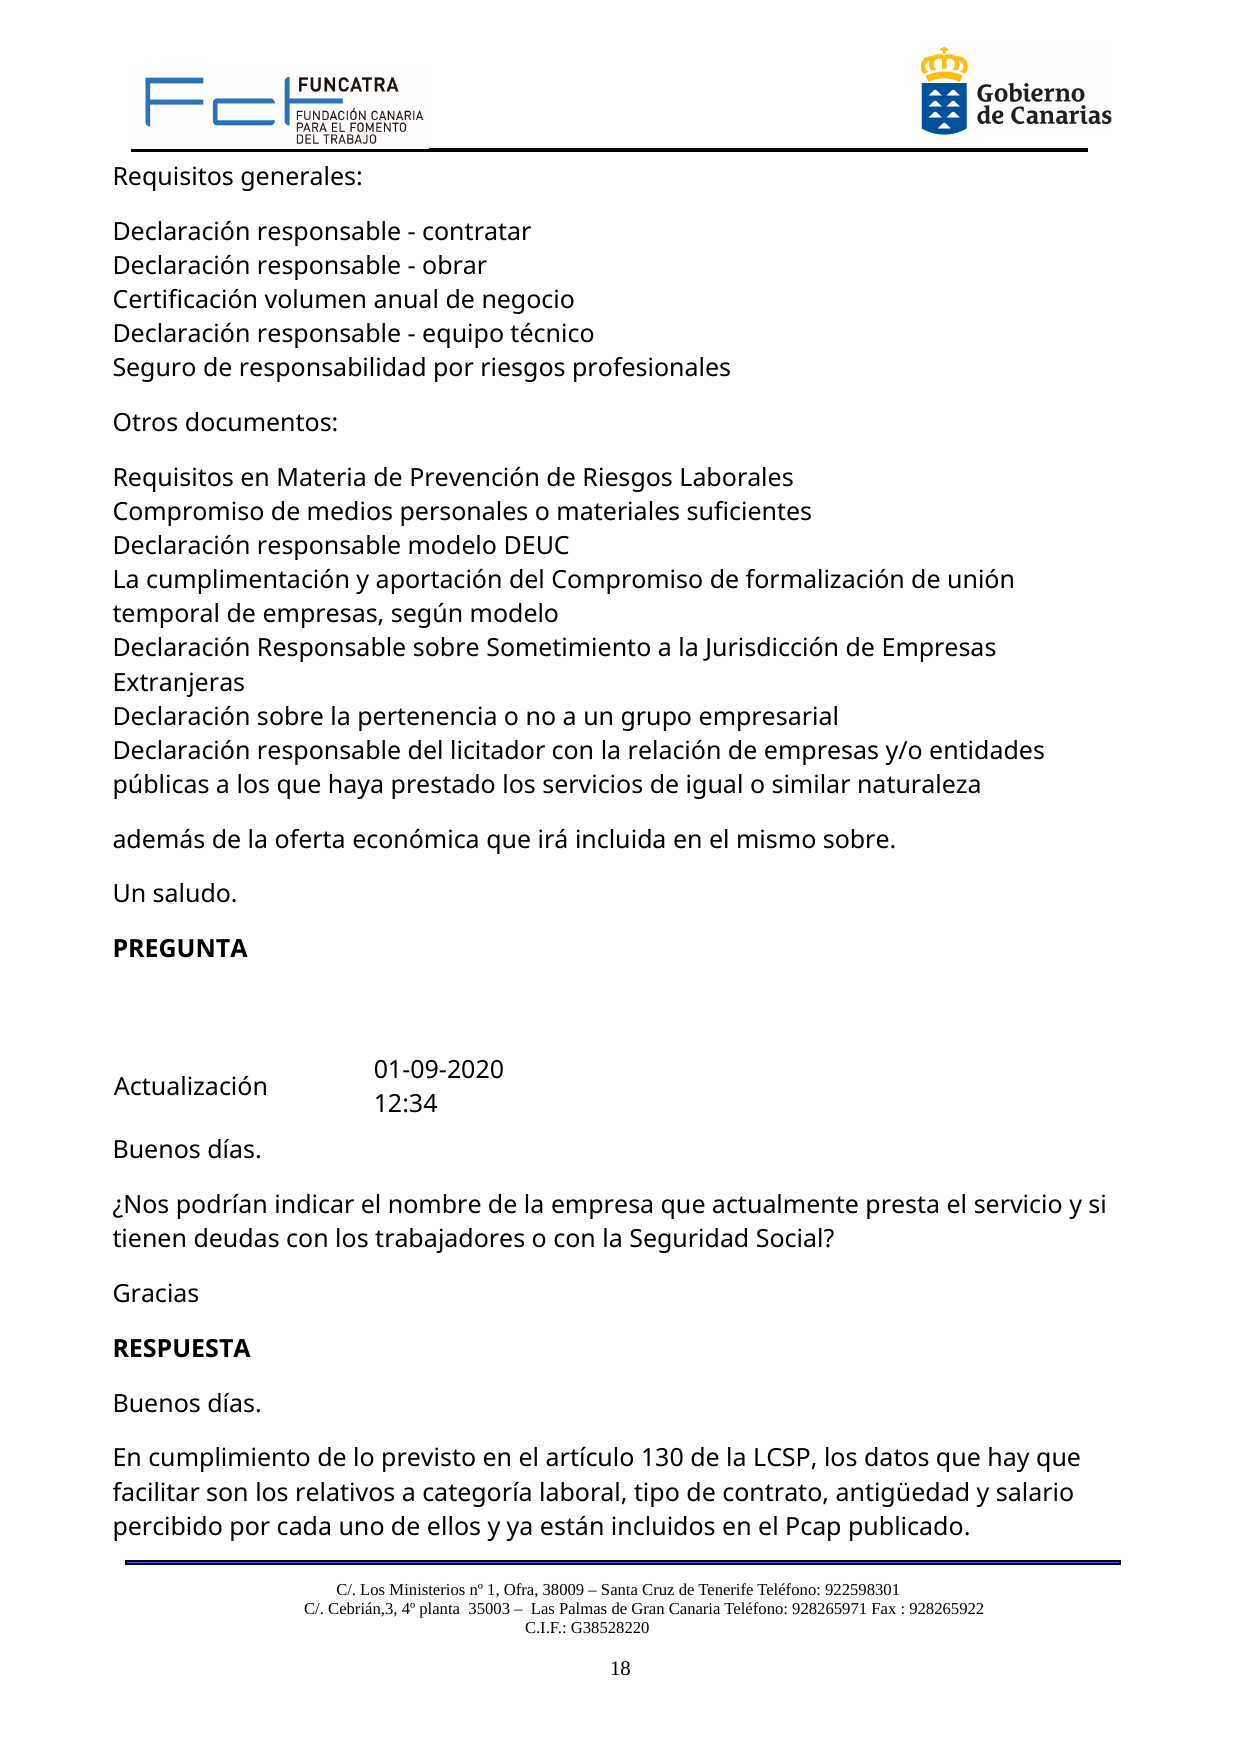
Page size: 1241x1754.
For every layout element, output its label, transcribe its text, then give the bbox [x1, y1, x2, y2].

picture [921, 47, 1112, 135]
table_cell 01-09-2020 12:34 [372, 1050, 575, 1121]
text RESPUESTA [112, 1330, 1128, 1364]
table_cell Actualización [112, 1050, 372, 1121]
table_header [112, 976, 122, 1013]
text En cumplimiento de lo previsto en el artículo 130 de la LCSP, los datos que hay que facilitar son los relativos a categoría laboral, tipo de contrato, antigüedad y salario percibido por cada uno de ellos y ya están incluidos en el Pcap publicado. [112, 1440, 1128, 1542]
text Requisitos en Materia de Prevención de Riesgos Laborales Compromiso de medios personales o materiales suficientes Declaración responsable modelo DEUC La cumplimentación y aportación del Compromiso de formalización de unión temporal de empresas, según modelo Declaración Responsable sobre Sometimiento a la Jurisdicción de Empresas Extranjeras Declaración sobre la pertenencia o no a un grupo empresarial Declaración responsable del licitador con la relación de empresas y/o entidades públicas a los que haya prestado los servicios de igual o similar naturaleza [112, 460, 1128, 800]
text Gracias [112, 1275, 1128, 1309]
text además de la oferta económica que irá incluida en el mismo sobre. [112, 821, 1128, 855]
table_header [112, 1013, 372, 1050]
text Buenos días. [112, 1385, 1128, 1419]
text Declaración responsable - contratar Declaración responsable - obrar Certificación volumen anual de negocio Declaración responsable - equipo técnico Seguro de responsabilidad por riesgos profesionales [112, 214, 1128, 384]
text Otros documentos: [112, 405, 1128, 439]
text Buenos días. [112, 1132, 1128, 1166]
text PREGUNTA [112, 931, 1128, 965]
text Un saludo. [112, 876, 1128, 910]
text Requisitos generales: [112, 159, 1128, 193]
table_header [372, 1013, 575, 1050]
text ¿Nos podrían indicar el nombre de la empresa que actualmente presta el servicio y si tienen deudas con los trabajadores o con la Seguridad Social? [112, 1186, 1128, 1254]
picture [132, 69, 428, 148]
